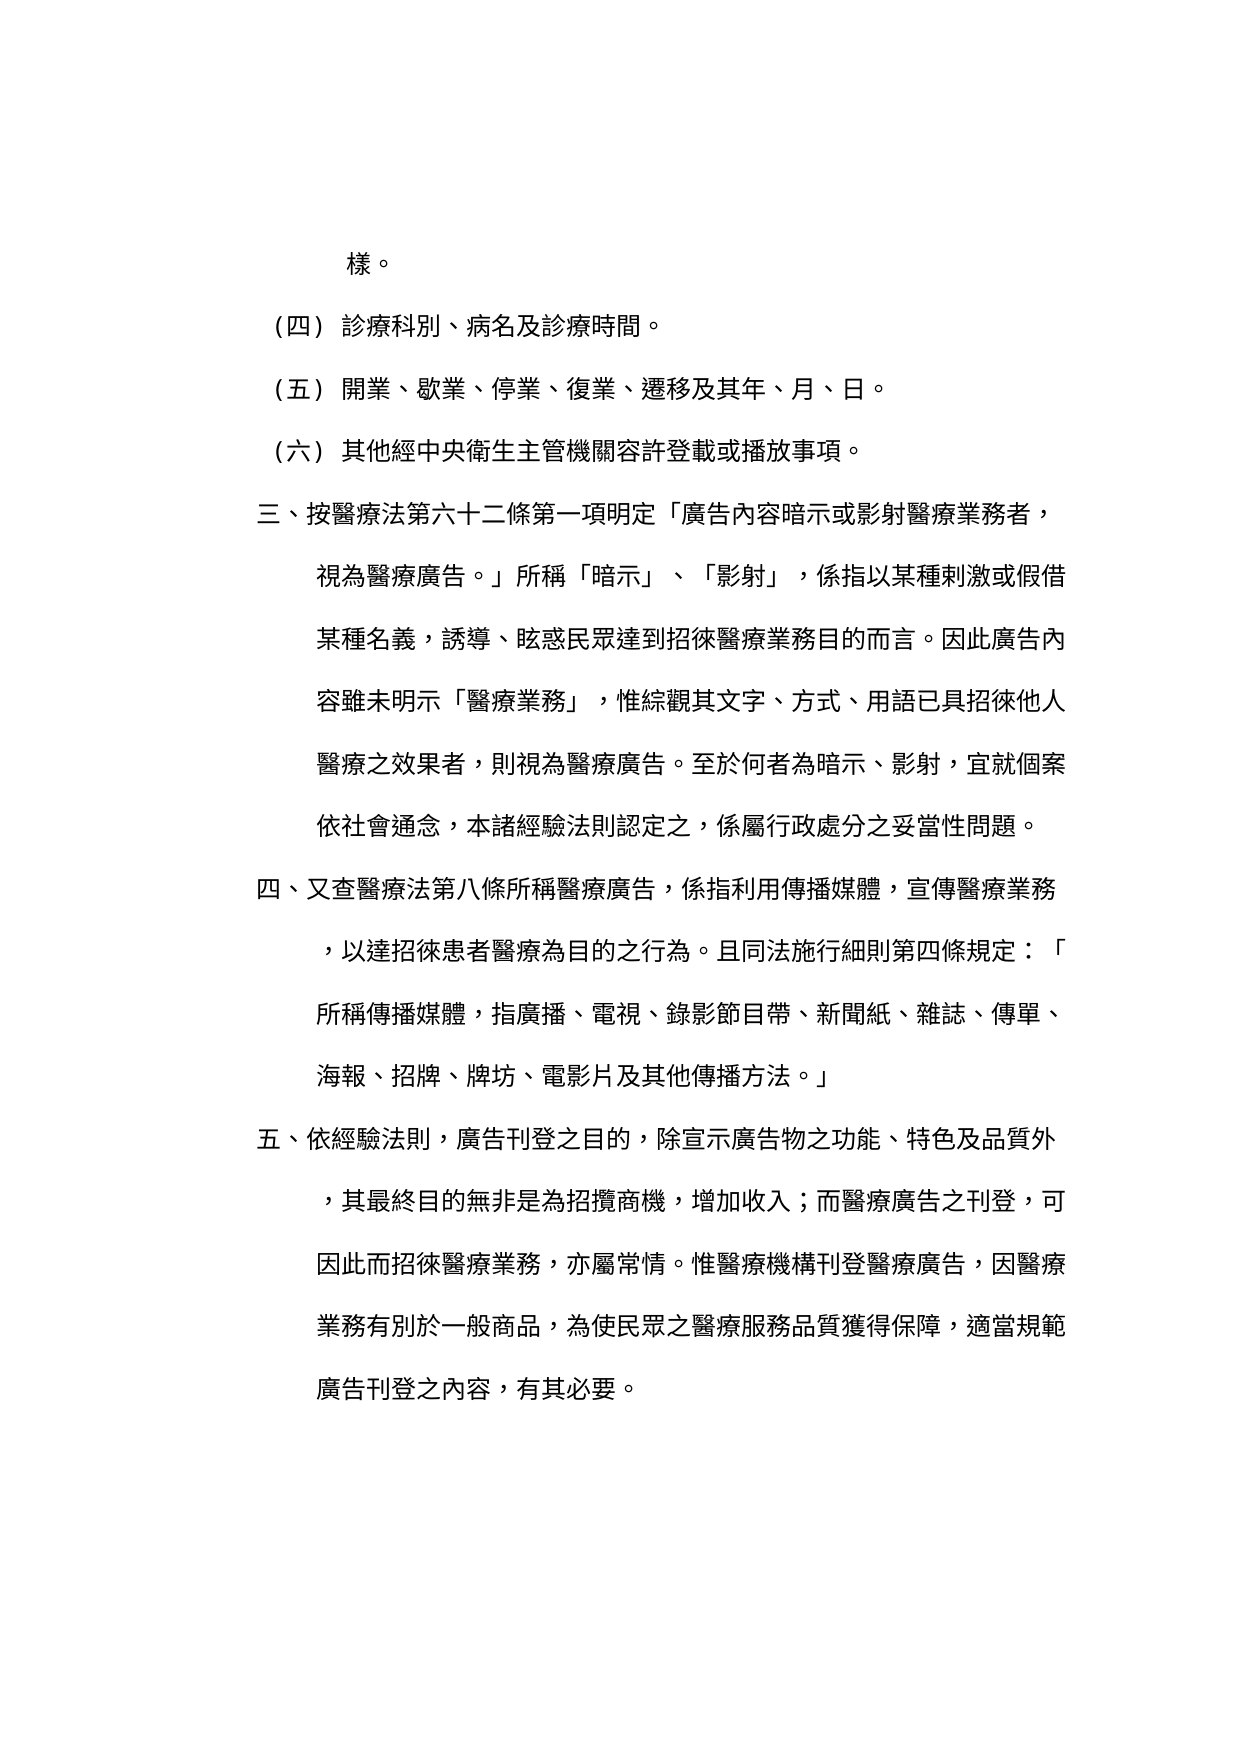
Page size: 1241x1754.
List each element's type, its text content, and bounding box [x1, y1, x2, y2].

table_cell 樣。 (四) 診療科別、病名及診療時間。 (五) 開業、歇業、停業、復業、遷移及其年、月、日。 (六) 其他經中央衛生主管機關容許登載或播放事項。 三、按醫療法第六十二條第一項明定「廣告內容暗示或影射醫療業務者， 視為醫療廣告。」所稱「暗示」、「影射」，係指以某種剌激或假借 某種名義，誘導、眩惑民眾達到招徠醫療業務目的而言。因此廣告內 容雖未明示「醫療業務」，惟綜觀其文字、方式、用語已具招徠他人 醫療之效果者，則視為醫療廣告。至於何者為暗示、影射，宜就個案 依社會通念，本諸經驗法則認定之，係屬行政處分之妥當性問題。 四、又查醫療法第八條所稱醫療廣告，係指利用傳播媒體，宣傳醫療業務 ，以達招徠患者醫療為目的之行為。且同法施行細則第四條規定：「 所稱傳播媒體，指廣播、電視、錄影節目帶、新聞紙、雜誌、傳單、 海報、招牌、牌坊、電影片及其他傳播方法。」 五、依經驗法則，廣告刊登之目的，除宣示廣告物之功能、特色及品質外 ，其最終目的無非是為招攬商機，增加收入；而醫療廣告之刊登，可 因此而招徠醫療業務，亦屬常情。惟醫療機構刊登醫療廣告，因醫療 業務有別於一般商品，為使民眾之醫療服務品質獲得保障，適當規範 廣告刊登之內容，有其必要。 [105, 158, 1136, 1472]
